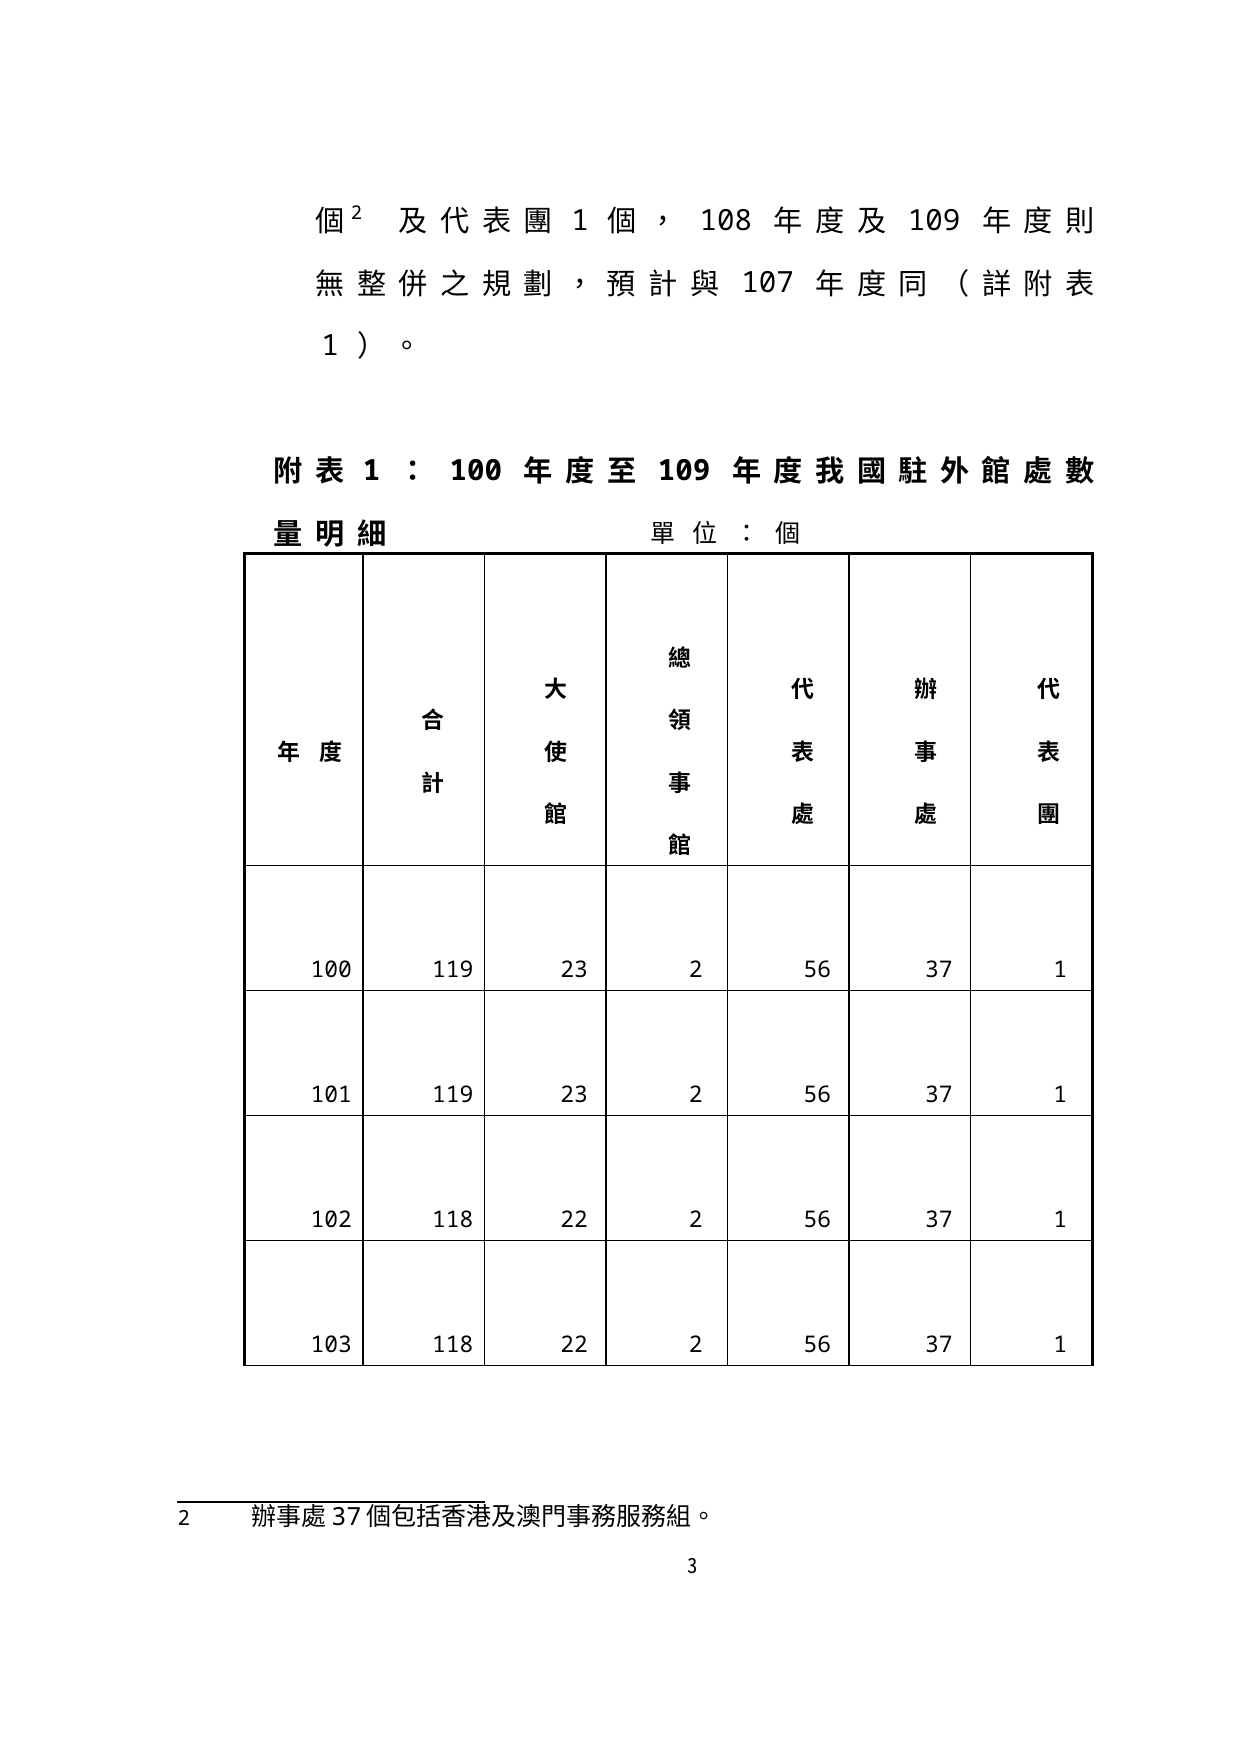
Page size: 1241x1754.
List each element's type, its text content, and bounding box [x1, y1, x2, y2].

table_cell 1 [971, 866, 1091, 990]
table_cell 2 [607, 991, 727, 1115]
table_cell 37 [850, 866, 970, 990]
table_header 合計 [364, 555, 484, 865]
table_header 大使館 [485, 555, 605, 865]
table_cell 56 [728, 866, 848, 990]
table_cell 103 [246, 1241, 362, 1365]
table_cell 100 [246, 866, 362, 990]
table_cell 37 [850, 1241, 970, 1365]
table_cell 101 [246, 991, 362, 1115]
table_cell 56 [728, 1241, 848, 1365]
table_cell 1 [971, 1241, 1091, 1365]
table_cell 118 [364, 1241, 484, 1365]
table_header 代表團 [971, 555, 1091, 865]
table_header 總領事館 [607, 555, 727, 865]
table_cell 102 [246, 1116, 362, 1240]
table_cell 2 [607, 1116, 727, 1240]
text 辦事處37個包括香港及澳門事務服務組。 [177, 1502, 1107, 1532]
table_cell 23 [485, 991, 605, 1115]
table_cell 22 [485, 1241, 605, 1365]
table_cell 37 [850, 991, 970, 1115]
table_cell 37 [850, 1116, 970, 1240]
table_header 年度 [246, 555, 362, 865]
table_cell 2 [607, 866, 727, 990]
table_cell 23 [485, 866, 605, 990]
table_header 辦事處 [850, 555, 970, 865]
table_cell 1 [971, 991, 1091, 1115]
table_cell 1 [971, 1116, 1091, 1240]
table_cell 56 [728, 991, 848, 1115]
table_cell 2 [607, 1241, 727, 1365]
table_cell 22 [485, 1116, 605, 1240]
table_cell 56 [728, 1116, 848, 1240]
table_cell 119 [364, 866, 484, 990]
text 我國駐外館處數量於100年度至105年度介於118個至120個之間（詳附表1），其中僅於102年度因甘比亞與我國斷交而裁減駐甘比亞大使館外，餘則呈有增無減。嗣106年度外交部除因聖多美普林西比及巴拿馬與我國斷交，分別裁撤駐該2國之大使館外，亦為配合新南向政策等相關施政重點，自行檢討成本效益及資源配置，經報奉行政院核准後，先後完成駐利比亞代表處、駐吉達辦事處、駐關島辦事處及駐挪威代表處等4個駐外館處之整併。107年度因多明尼加、布吉納法索及薩爾瓦多相繼與我國斷交，爰再裁撤3個大使館（詳附表2）。經裁減後駐外使領單位共餘111個，包括大使館17個、總領事館2個、代表處55個、辦事處36個及代表團1個，108年度及109年度則無整併之規劃，預計與107年度同（詳附表1）。 [272, 177, 1101, 365]
table_header 代表處 [728, 555, 848, 865]
text 附表1：100年度至109年度我國駐外館處數量明細 單位：個 [232, 427, 1101, 552]
table_cell 118 [364, 1116, 484, 1240]
table_cell 119 [364, 991, 484, 1115]
